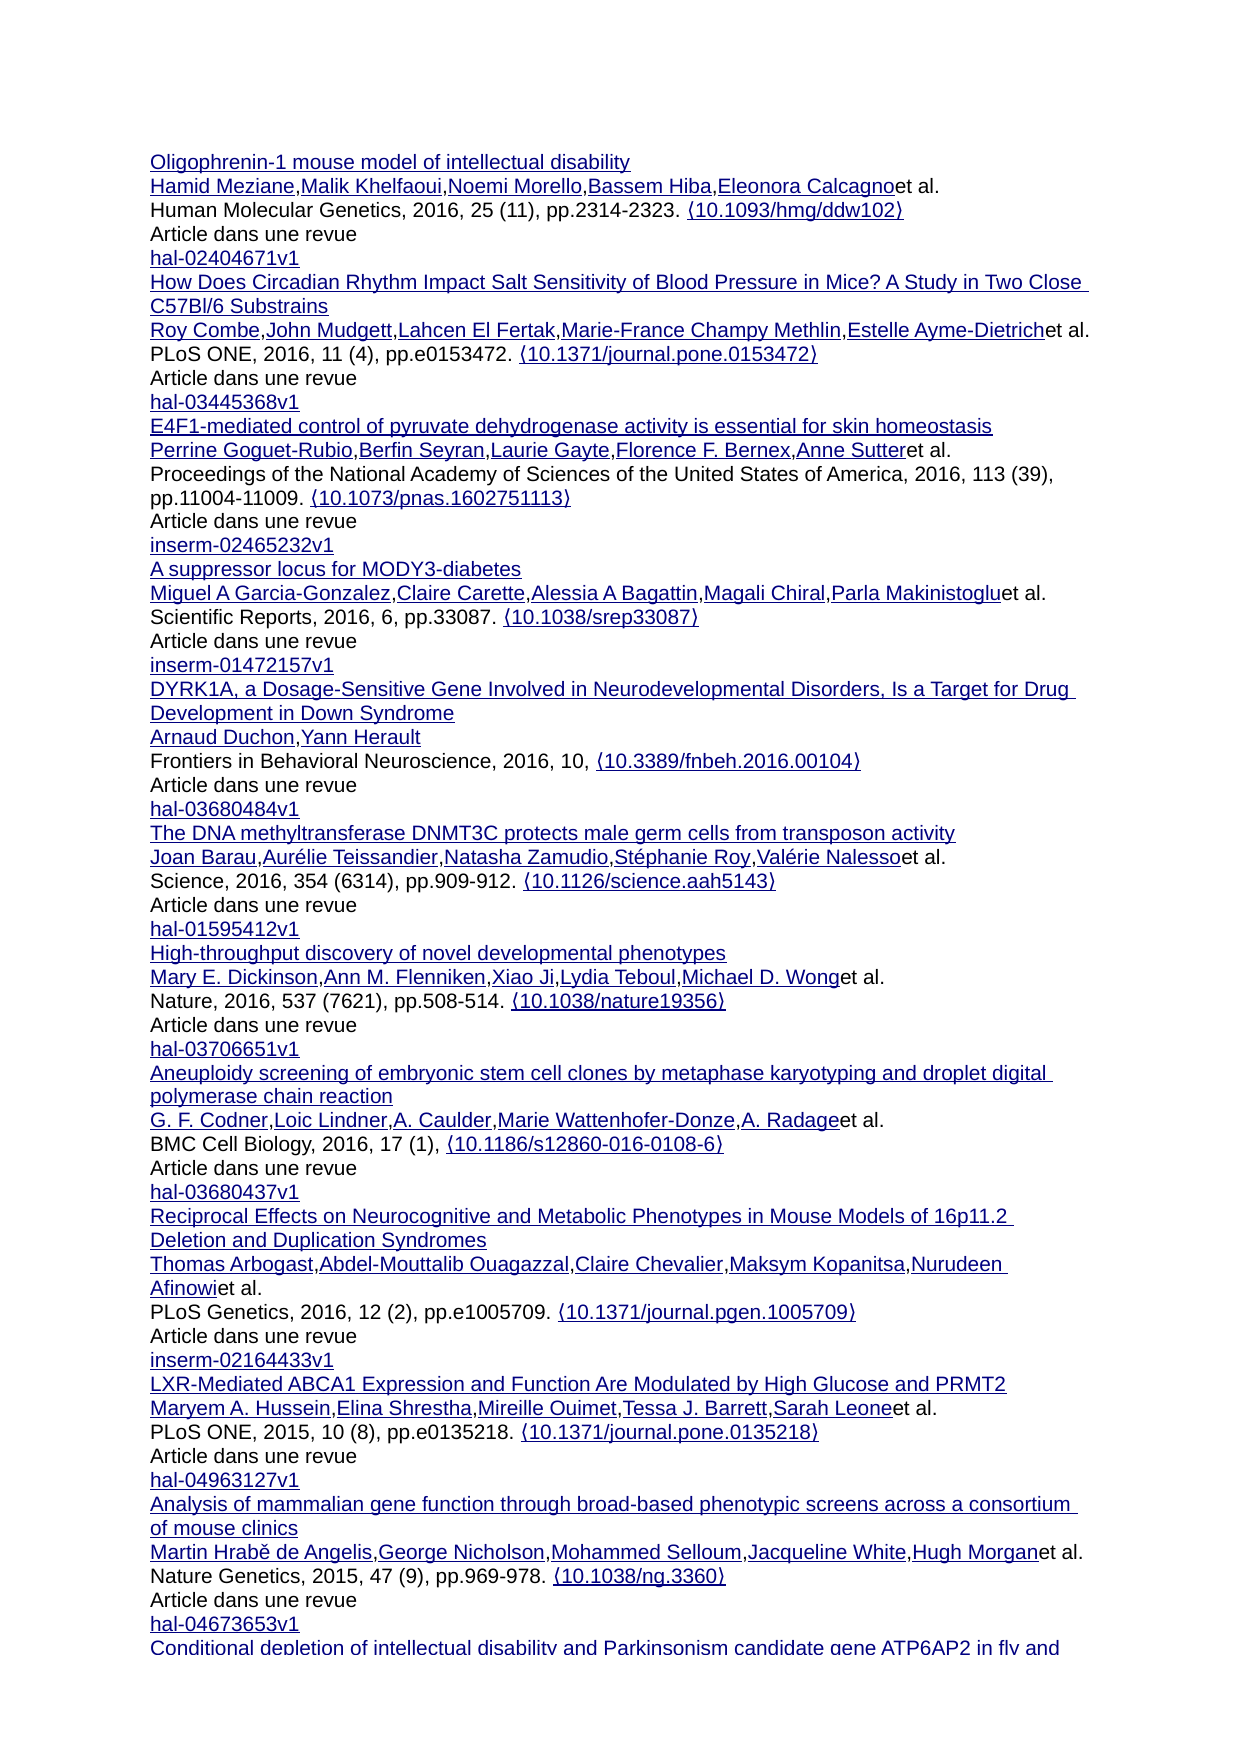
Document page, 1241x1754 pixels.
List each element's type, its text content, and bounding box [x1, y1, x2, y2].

table_cell Reciprocal Effects on Neurocognitive and Metabolic Phenotypes in Mouse Models of 16p11.2 Deletion and Duplication Syndromes Thomas Arbogast,Abdel-Mouttalib Ouagazzal,Claire Chevalier,Maksym Kopanitsa,Nurudeen Afinowiet al. PLoS Genetics, 2016, 12 (2), pp.e1005709. ⟨10.1371/journal.pgen.1005709⟩ Article dans une revue inserm-02164433v1 [150, 1204, 1090, 1372]
table_cell Conditional depletion of intellectual disability and Parkinsonism candidate gene ATP6AP2 in fly and [150, 1635, 1090, 1655]
table_cell LXR-Mediated ABCA1 Expression and Function Are Modulated by High Glucose and PRMT2 Maryem A. Hussein,Elina Shrestha,Mireille Ouimet,Tessa J. Barrett,Sarah Leoneet al. PLoS ONE, 2015, 10 (8), pp.e0135218. ⟨10.1371/journal.pone.0135218⟩ Article dans une revue hal-04963127v1 [150, 1372, 1090, 1492]
table_cell E4F1-mediated control of pyruvate dehydrogenase activity is essential for skin homeostasis Perrine Goguet-Rubio,Berfin Seyran,Laurie Gayte,Florence F. Bernex,Anne Sutteret al. Proceedings of the National Academy of Sciences of the United States of America, 2016, 113 (39), pp.11004-11009. ⟨10.1073/pnas.1602751113⟩ Article dans une revue inserm-02465232v1 [150, 414, 1090, 557]
table_cell A suppressor locus for MODY3-diabetes Miguel A Garcia-Gonzalez,Claire Carette,Alessia A Bagattin,Magali Chiral,Parla Makinistogluet al. Scientific Reports, 2016, 6, pp.33087. ⟨10.1038/srep33087⟩ Article dans une revue inserm-01472157v1 [150, 557, 1090, 677]
table_cell Aneuploidy screening of embryonic stem cell clones by metaphase karyotyping and droplet digital polymerase chain reaction G. F. Codner,Loic Lindner,A. Caulder,Marie Wattenhofer-Donze,A. Radageet al. BMC Cell Biology, 2016, 17 (1), ⟨10.1186/s12860-016-0108-6⟩ Article dans une revue hal-03680437v1 [150, 1060, 1090, 1204]
table_cell DYRK1A, a Dosage-Sensitive Gene Involved in Neurodevelopmental Disorders, Is a Target for Drug Development in Down Syndrome Arnaud Duchon,Yann Herault Frontiers in Behavioral Neuroscience, 2016, 10, ⟨10.3389/fnbeh.2016.00104⟩ Article dans une revue hal-03680484v1 [150, 677, 1090, 821]
table_cell How Does Circadian Rhythm Impact Salt Sensitivity of Blood Pressure in Mice? A Study in Two Close C57Bl/6 Substrains Roy Combe,John Mudgett,Lahcen El Fertak,Marie-France Champy Methlin,Estelle Ayme-Dietrichet al. PLoS ONE, 2016, 11 (4), pp.e0153472. ⟨10.1371/journal.pone.0153472⟩ Article dans une revue hal-03445368v1 [150, 270, 1090, 413]
table_cell High-throughput discovery of novel developmental phenotypes Mary E. Dickinson,Ann M. Flenniken,Xiao Ji,Lydia Teboul,Michael D. Wonget al. Nature, 2016, 537 (7621), pp.508-514. ⟨10.1038/nature19356⟩ Article dans une revue hal-03706651v1 [150, 941, 1090, 1060]
table_cell Analysis of mammalian gene function through broad-based phenotypic screens across a consortium of mouse clinics Martin Hrabě de Angelis,George Nicholson,Mohammed Selloum,Jacqueline White,Hugh Morganet al. Nature Genetics, 2015, 47 (9), pp.969-978. ⟨10.1038/ng.3360⟩ Article dans une revue hal-04673653v1 [150, 1492, 1090, 1635]
table_cell Oligophrenin-1 mouse model of intellectual disability Hamid Meziane,Malik Khelfaoui,Noemi Morello,Bassem Hiba,Eleonora Calcagnoet al. Human Molecular Genetics, 2016, 25 (11), pp.2314-2323. ⟨10.1093/hmg/ddw102⟩ Article dans une revue hal-02404671v1 [150, 150, 1090, 270]
table_cell The DNA methyltransferase DNMT3C protects male germ cells from transposon activity Joan Barau,Aurélie Teissandier,Natasha Zamudio,Stéphanie Roy,Valérie Nalessoet al. Science, 2016, 354 (6314), pp.909-912. ⟨10.1126/science.aah5143⟩ Article dans une revue hal-01595412v1 [150, 821, 1090, 941]
